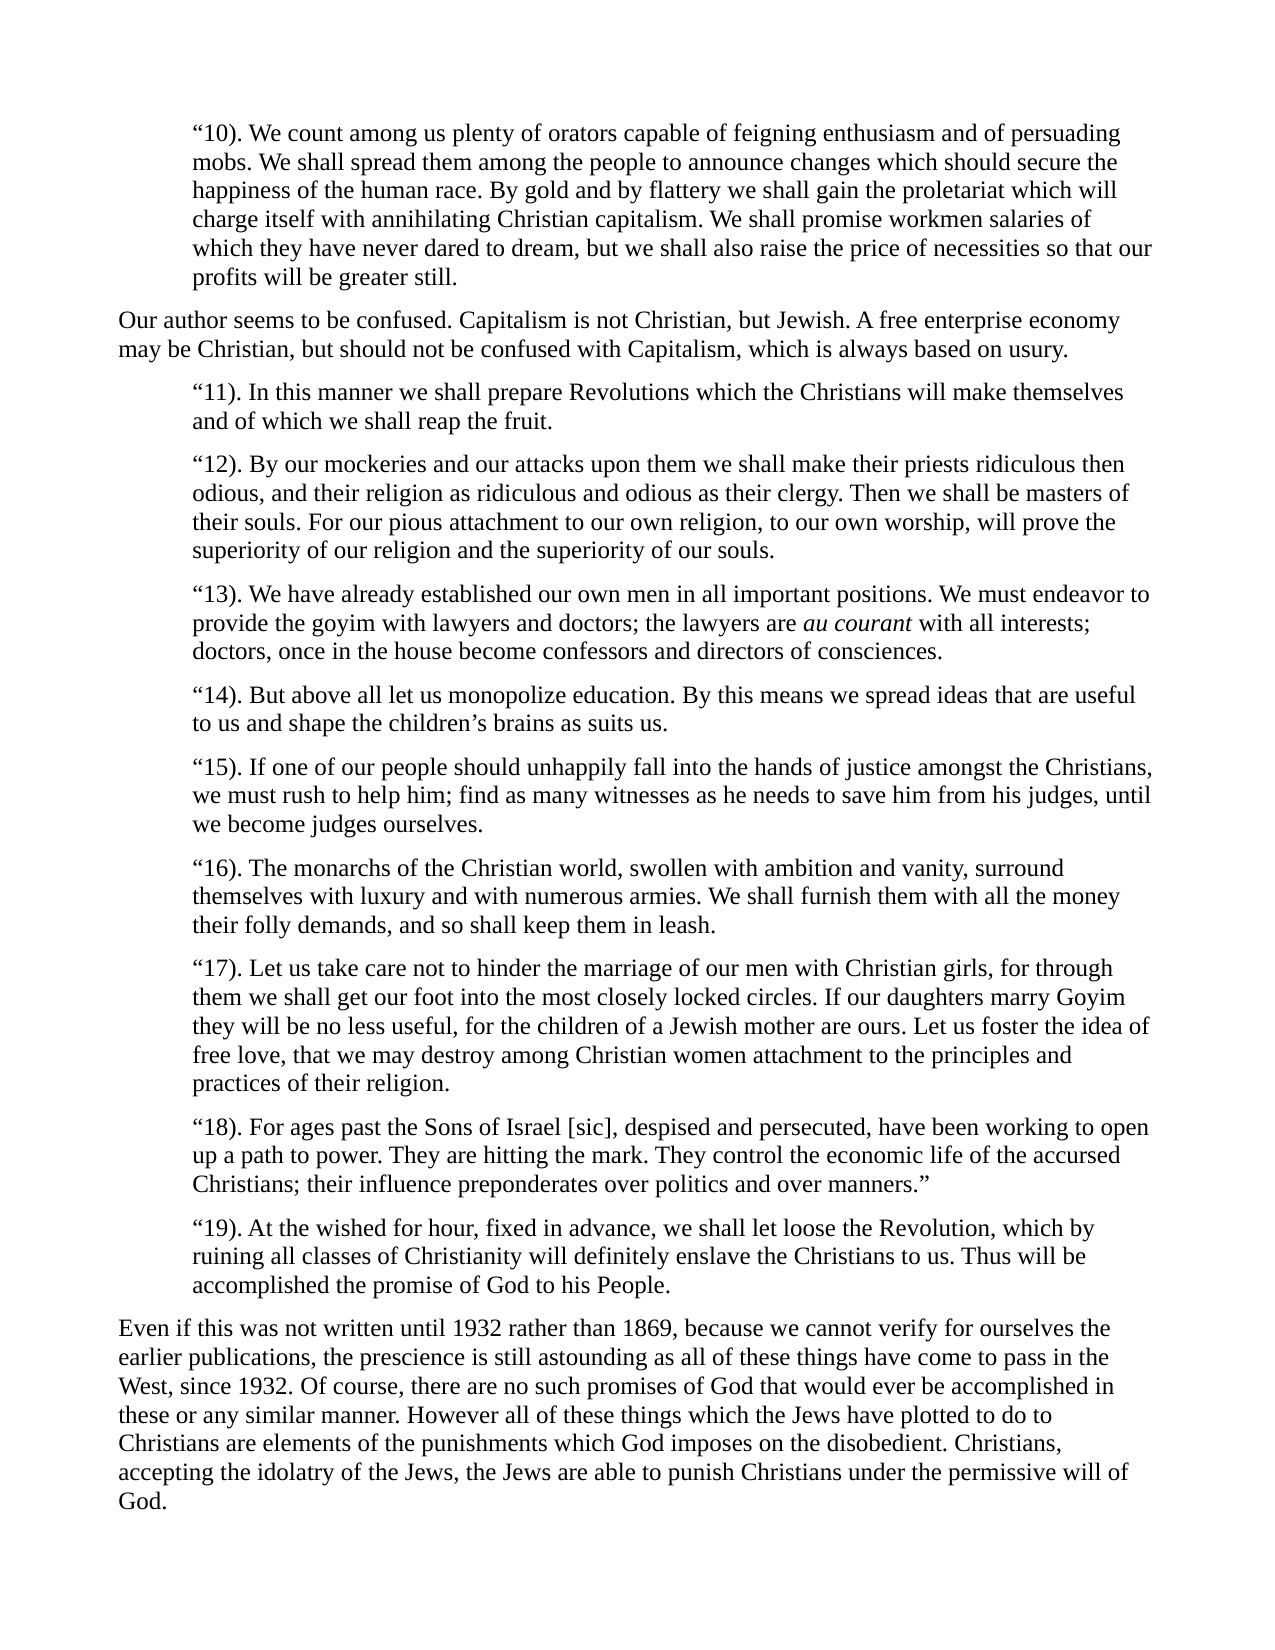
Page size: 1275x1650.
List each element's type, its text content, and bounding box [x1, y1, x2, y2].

text “19). At the wished for hour, fixed in advance, we shall let loose the Revolution, which by ruining all classes of Christianity will definitely enslave the Christians to us. Thus will be accomplished the promise of God to his People. [192, 1213, 1157, 1299]
text “13). We have already established our own men in all important positions. We must endeavor to provide the goyim with lawyers and doctors; the lawyers are au courant with all interests; doctors, once in the house become confessors and directors of consciences. [192, 579, 1157, 665]
text “18). For ages past the Sons of Israel [sic], despised and persecuted, have been working to open up a path to power. They are hitting the mark. They control the economic life of the accursed Christians; their influence preponderates over politics and over manners.” [192, 1112, 1157, 1198]
text “14). But above all let us monopolize education. By this means we spread ideas that are useful to us and shape the children’s brains as suits us. [192, 680, 1157, 737]
text “12). By our mockeries and our attacks upon them we shall make their priests ridiculous then odious, and their religion as ridiculous and odious as their clergy. Then we shall be masters of their souls. For our pious attachment to our own religion, to our own worship, will prove the superiority of our religion and the superiority of our souls. [192, 449, 1157, 564]
text Our author seems to be confused. Capitalism is not Christian, but Jewish. A free enterprise economy may be Christian, but should not be confused with Capitalism, which is always based on usury. [118, 305, 1157, 363]
text “11). In this manner we shall prepare Revolutions which the Christians will make themselves and of which we shall reap the fruit. [192, 377, 1157, 435]
text Even if this was not written until 1932 rather than 1869, because we cannot verify for ourselves the earlier publications, the prescience is still astounding as all of these things have come to pass in the West, since 1932. Of course, there are no such promises of God that would ever be accomplished in these or any similar manner. However all of these things which the Jews have plotted to do to Christians are elements of the punishments which God imposes on the disobedient. Christians, accepting the idolatry of the Jews, the Jews are able to punish Christians under the permissive will of God. [118, 1313, 1157, 1515]
text “16). The monarchs of the Christian world, swollen with ambition and vanity, surround themselves with luxury and with numerous armies. We shall furnish them with all the money their folly demands, and so shall keep them in leash. [192, 853, 1157, 939]
text “10). We count among us plenty of orators capable of feigning enthusiasm and of persuading mobs. We shall spread them among the people to announce changes which should secure the happiness of the human race. By gold and by flattery we shall gain the proletariat which will charge itself with annihilating Christian capitalism. We shall promise workmen salaries of which they have never dared to dream, but we shall also raise the price of necessities so that our profits will be greater still. [192, 118, 1157, 291]
text “15). If one of our people should unhappily fall into the hands of justice amongst the Christians, we must rush to help him; find as many witnesses as he needs to save him from his judges, until we become judges ourselves. [192, 752, 1157, 838]
text “17). Let us take care not to hinder the marriage of our men with Christian girls, for through them we shall get our foot into the most closely locked circles. If our daughters marry Goyim they will be no less useful, for the children of a Jewish mother are ours. Let us foster the idea of free love, that we may destroy among Christian women attachment to the principles and practices of their religion. [192, 953, 1157, 1097]
